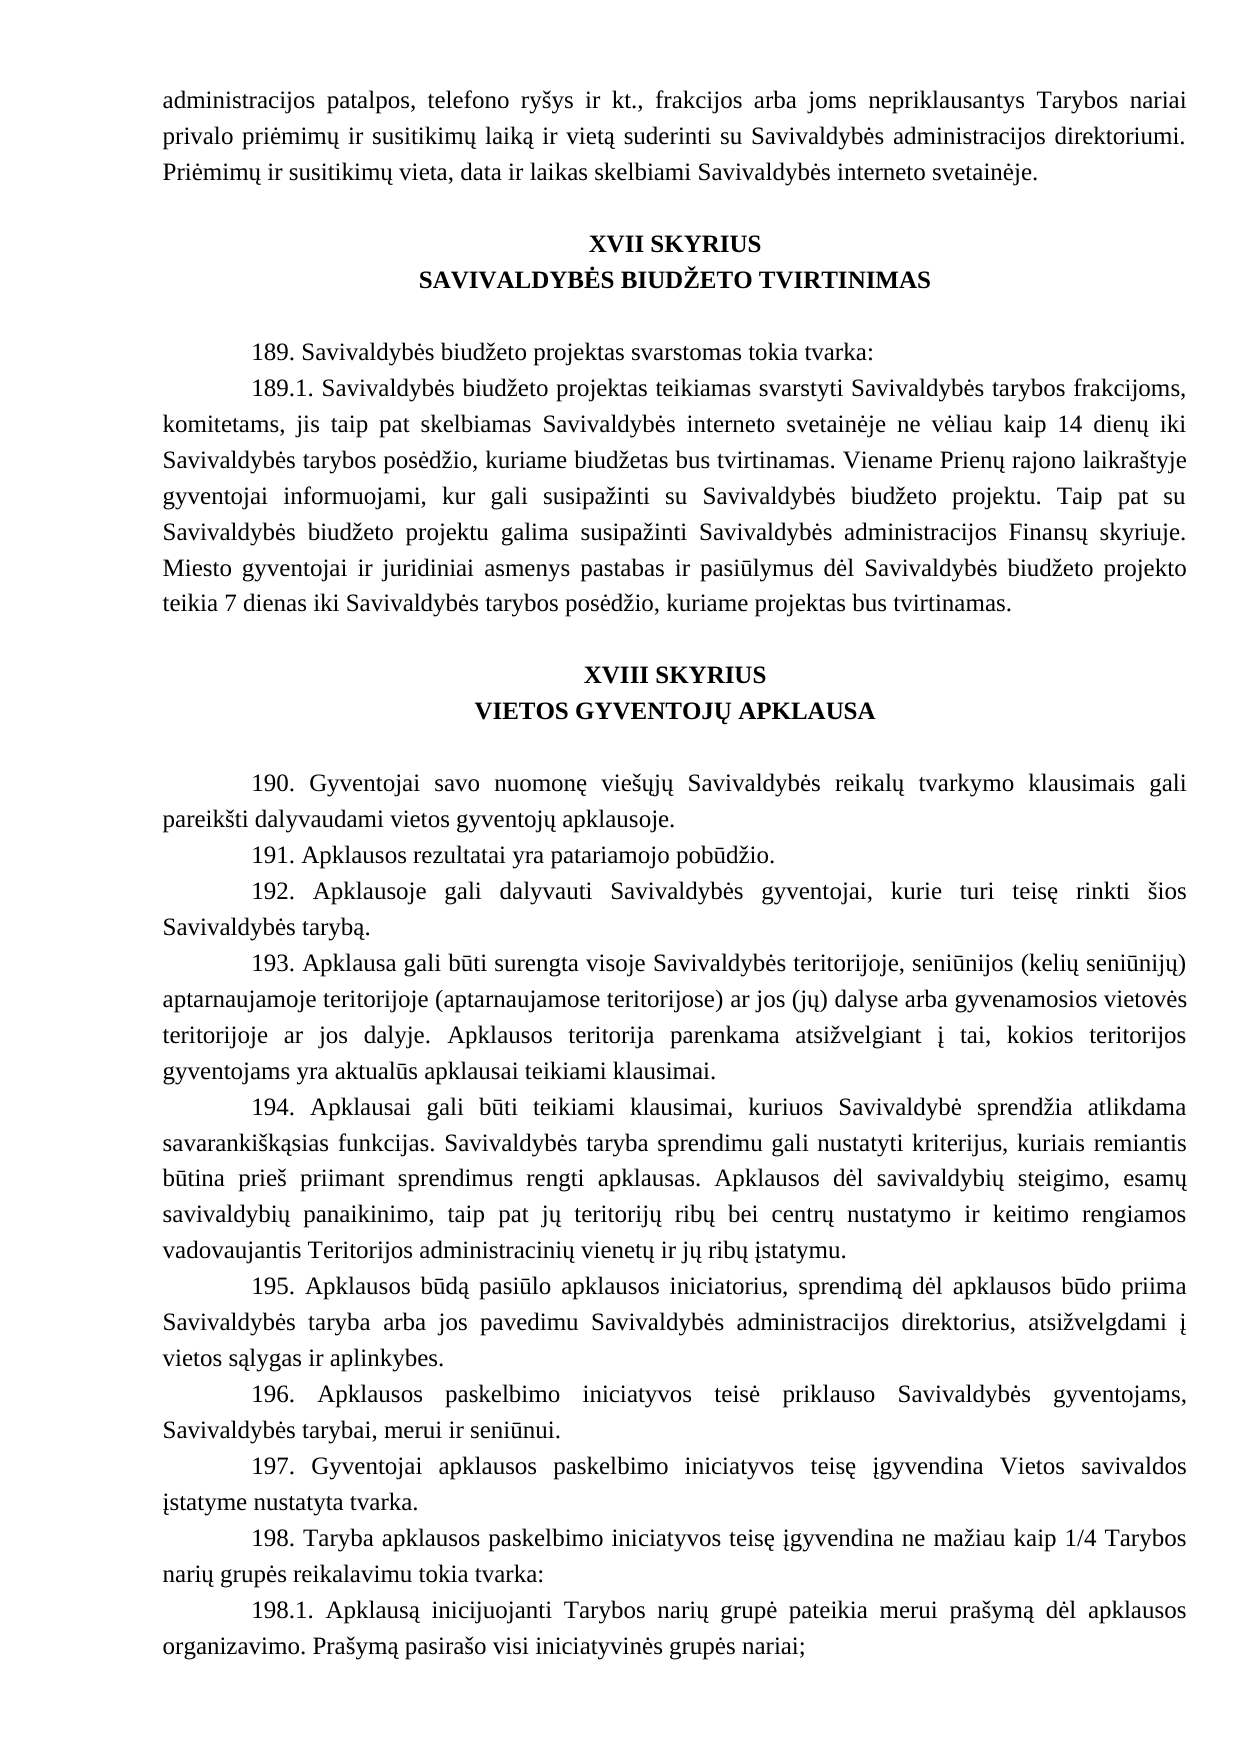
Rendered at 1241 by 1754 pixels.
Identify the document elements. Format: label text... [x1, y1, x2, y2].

text 193. Apklausa gali būti surengta visoje Savivaldybės teritorijoje, seniūnijos (kelių seniūnijų) aptarnaujamoje teritorijoje (aptarnaujamose teritorijose) ar jos (jų) dalyse arba gyvenamosios vietovės teritorijoje ar jos dalyje. Apklausos teritorija parenkama atsižvelgiant į tai, kokios teritorijos gyventojams yra aktualūs apklausai teikiami klausimai. [162, 948, 1187, 1084]
text 190. Gyventojai savo nuomonę viešųjų Savivaldybės reikalų tvarkymo klausimais gali pareikšti dalyvaudami vietos gyventojų apklausoje. [162, 768, 1187, 833]
text 191. Apklausos rezultatai yra patariamojo pobūdžio. [162, 840, 1187, 869]
text 194. Apklausai gali būti teikiami klausimai, kuriuos Savivaldybė sprendžia atlikdama savarankiškąsias funkcijas. Savivaldybės taryba sprendimu gali nustatyti kriterijus, kuriais remiantis būtina prieš priimant sprendimus rengti apklausas. Apklausos dėl savivaldybių steigimo, esamų savivaldybių panaikinimo, taip pat jų teritorijų ribų bei centrų nustatymo ir keitimo rengiamos vadovaujantis Teritorijos administracinių vienetų ir jų ribų įstatymu. [162, 1092, 1187, 1264]
text administracijos patalpos, telefono ryšys ir kt., frakcijos arba joms nepriklausantys Tarybos nariai privalo priėmimų ir susitikimų laiką ir vietą suderinti su Savivaldybės administracijos direktoriumi. Priėmimų ir susitikimų vieta, data ir laikas skelbiami Savivaldybės interneto svetainėje. [162, 85, 1187, 186]
text VIETOS GYVENTOJŲ APKLAUSA [162, 696, 1187, 725]
text 198. Taryba apklausos paskelbimo iniciatyvos teisę įgyvendina ne mažiau kaip 1/4 Tarybos narių grupės reikalavimu tokia tvarka: [162, 1523, 1187, 1588]
text 196. Apklausos paskelbimo iniciatyvos teisė priklauso Savivaldybės gyventojams, Savivaldybės tarybai, merui ir seniūnui. [162, 1379, 1187, 1444]
text XVIII SKYRIUS [162, 660, 1187, 689]
text 198.1. Apklausą inicijuojanti Tarybos narių grupė pateikia merui prašymą dėl apklausos organizavimo. Prašymą pasirašo visi iniciatyvinės grupės nariai; [162, 1595, 1187, 1659]
text 197. Gyventojai apklausos paskelbimo iniciatyvos teisę įgyvendina Vietos savivaldos įstatyme nustatyta tvarka. [162, 1451, 1187, 1516]
text XVII SKYRIUS [162, 229, 1187, 258]
text 195. Apklausos būdą pasiūlo apklausos iniciatorius, sprendimą dėl apklausos būdo priima Savivaldybės taryba arba jos pavedimu Savivaldybės administracijos direktorius, atsižvelgdami į vietos sąlygas ir aplinkybes. [162, 1271, 1187, 1372]
text 189. Savivaldybės biudžeto projektas svarstomas tokia tvarka: [162, 337, 1187, 366]
text 192. Apklausoje gali dalyvauti Savivaldybės gyventojai, kurie turi teisę rinkti šios Savivaldybės tarybą. [162, 876, 1187, 941]
text SAVIVALDYBĖS BIUDŽETO TVIRTINIMAS [162, 265, 1187, 294]
text 189.1. Savivaldybės biudžeto projektas teikiamas svarstyti Savivaldybės tarybos frakcijoms, komitetams, jis taip pat skelbiamas Savivaldybės interneto svetainėje ne vėliau kaip 14 dienų iki Savivaldybės tarybos posėdžio, kuriame biudžetas bus tvirtinamas. Viename Prienų rajono laikraštyje gyventojai informuojami, kur gali susipažinti su Savivaldybės biudžeto projektu. Taip pat su Savivaldybės biudžeto projektu galima susipažinti Savivaldybės administracijos Finansų skyriuje. Miesto gyventojai ir juridiniai asmenys pastabas ir pasiūlymus dėl Savivaldybės biudžeto projekto teikia 7 dienas iki Savivaldybės tarybos posėdžio, kuriame projektas bus tvirtinamas. [162, 373, 1187, 617]
